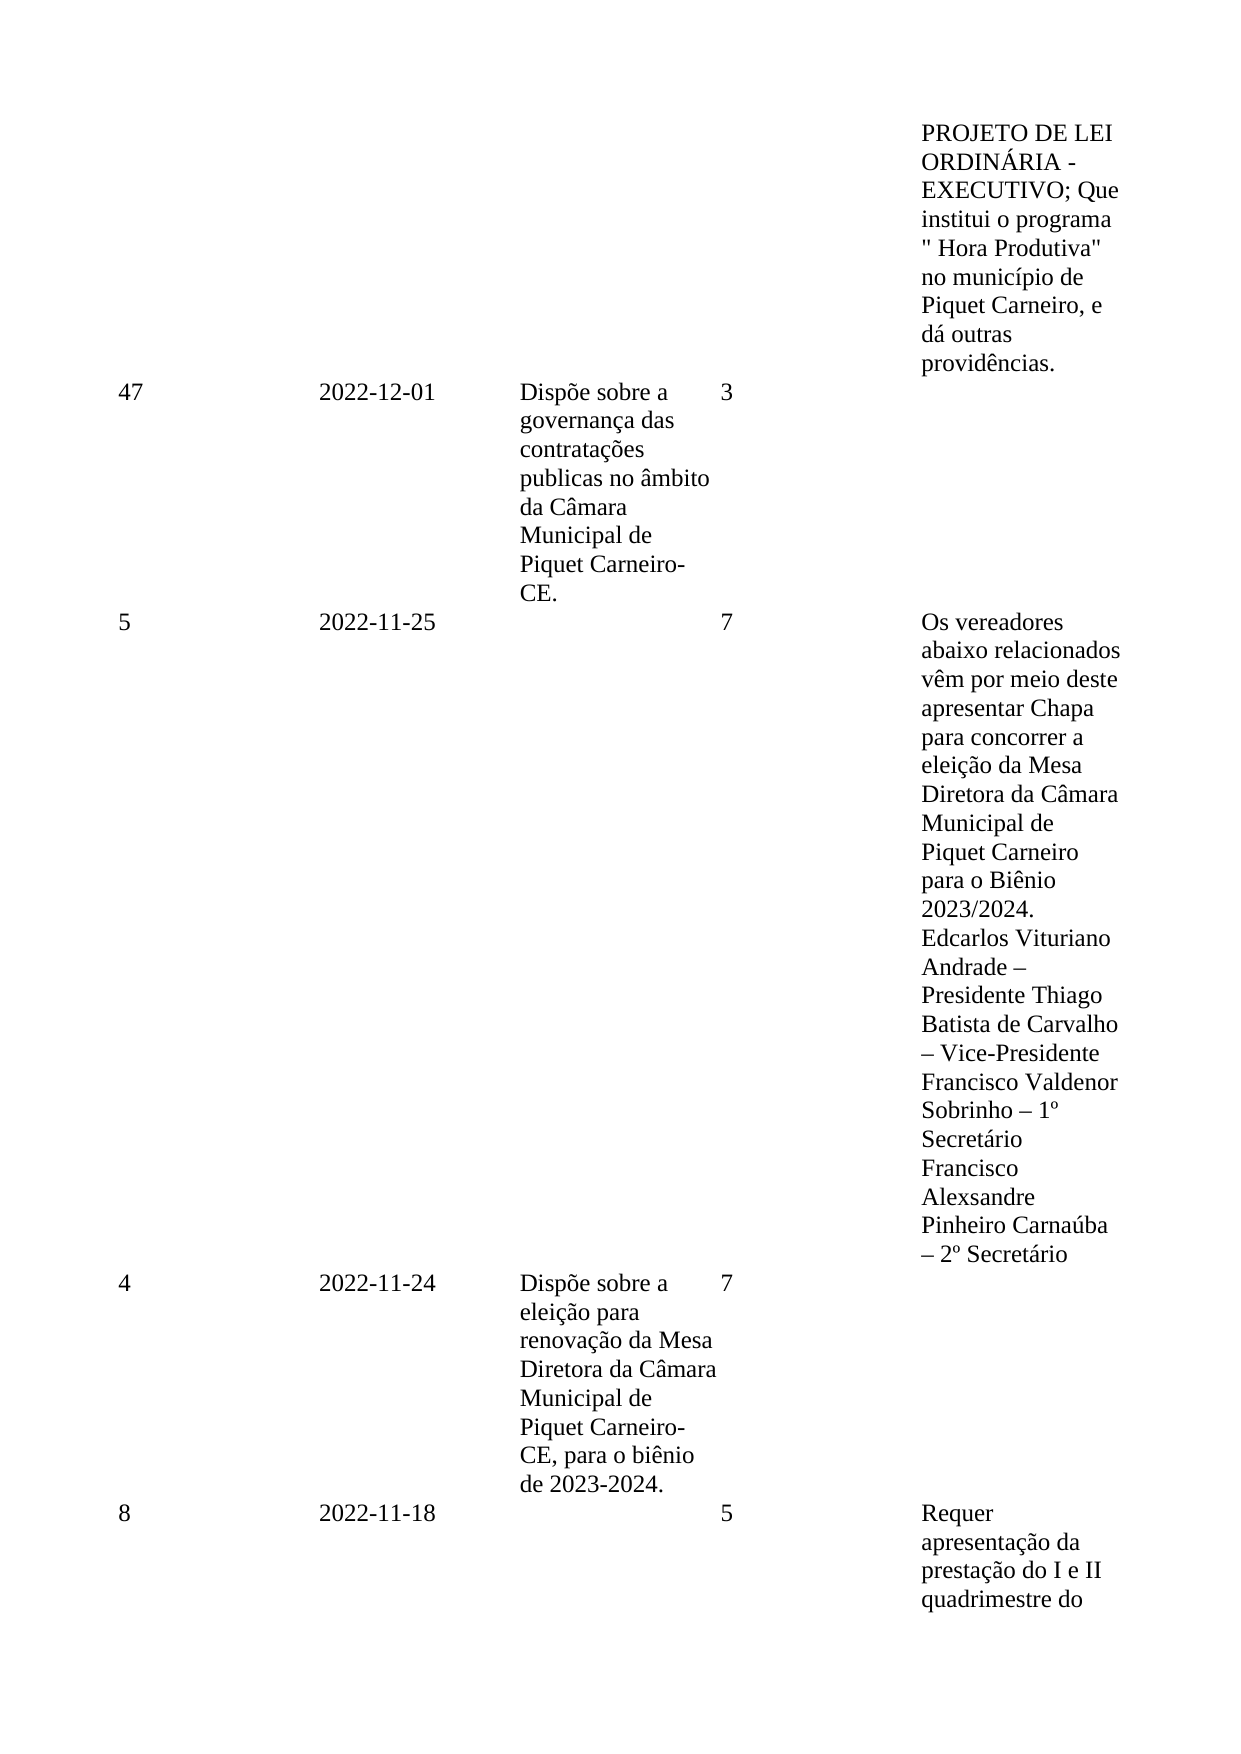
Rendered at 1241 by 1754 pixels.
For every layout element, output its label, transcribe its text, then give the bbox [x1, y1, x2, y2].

table_cell 7 [720, 1268, 921, 1498]
table_cell Dispõe sobre a eleição para renovação da Mesa Diretora da Câmara Municipal de Piquet Carneiro-CE, para o biênio de 2023-2024. [520, 1268, 720, 1498]
table_cell [921, 1268, 1122, 1498]
table_cell [520, 1498, 720, 1613]
table_cell 8 [118, 1498, 319, 1613]
table_cell [520, 607, 720, 1268]
table_cell [319, 118, 519, 377]
table_cell Requer apresentação da prestação do I e II quadrimestre do [921, 1498, 1122, 1613]
table_cell 5 [720, 1498, 921, 1613]
table_cell 2022-11-25 [319, 607, 519, 1268]
table_cell 2022-11-24 [319, 1268, 519, 1498]
table_cell 4 [118, 1268, 319, 1498]
table_cell Dispõe sobre a governança das contratações publicas no âmbito da Câmara Municipal de Piquet Carneiro-CE. [520, 377, 720, 607]
table_cell Os vereadores abaixo relacionados vêm por meio deste apresentar Chapa para concorrer a eleição da Mesa Diretora da Câmara Municipal de Piquet Carneiro para o Biênio 2023/2024. Edcarlos Vituriano Andrade – Presidente Thiago Batista de Carvalho – Vice-Presidente Francisco Valdenor Sobrinho – 1º Secretário Francisco Alexsandre Pinheiro Carnaúba – 2º Secretário [921, 607, 1122, 1268]
table_cell 5 [118, 607, 319, 1268]
table_cell [921, 377, 1122, 607]
table_cell [118, 118, 319, 377]
table_cell 2022-11-18 [319, 1498, 519, 1613]
table_cell 47 [118, 377, 319, 607]
table_cell [720, 118, 921, 377]
table_cell 2022-12-01 [319, 377, 519, 607]
table_cell 7 [720, 607, 921, 1268]
table_cell [520, 118, 720, 377]
table_cell 3 [720, 377, 921, 607]
table_cell - PROJETO DE LEI ORDINÁRIA - EXECUTIVO; Que institui o programa " Hora Produtiva" no município de Piquet Carneiro, e dá outras providências. [921, 118, 1122, 377]
